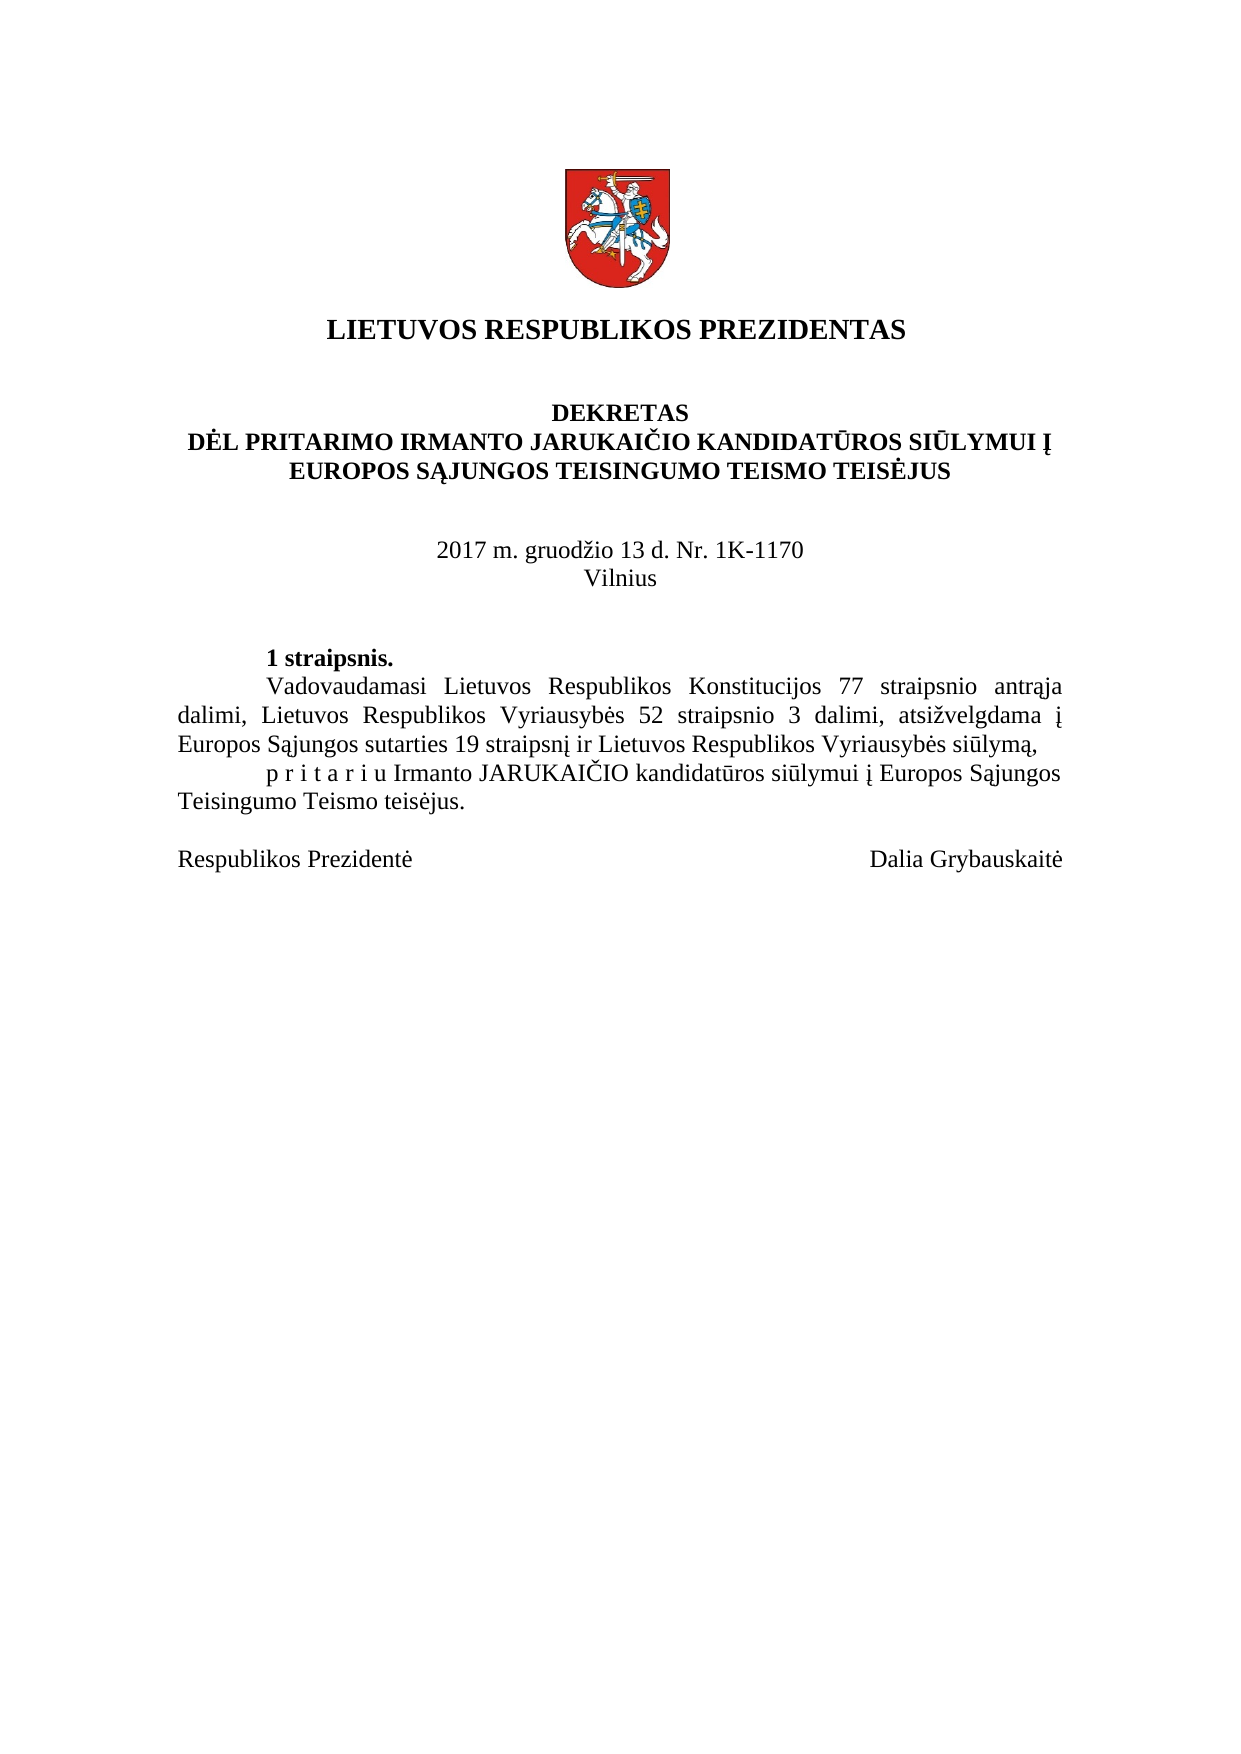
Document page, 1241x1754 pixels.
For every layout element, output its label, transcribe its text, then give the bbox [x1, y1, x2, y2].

text 2017 m. gruodžio 13 d. Nr. 1K-1170 [177, 535, 1063, 563]
text Vadovaudamasi Lietuvos Respublikos Konstitucijos 77 straipsnio antrąja dalimi, Lietuvos Respublikos Vyriausybės 52 straipsnio 3 dalimi, atsižvelgdama į Europos Sąjungos sutarties 19 straipsnį ir Lietuvos Respublikos Vyriausybės siūlymą, [177, 671, 1063, 758]
text p r i t a r i u Irmanto JARUKAIČIO kandidatūros siūlymui į Europos Sąjungos Teisingumo Teismo teisėjus. [177, 758, 1063, 815]
text LIETUVOS RESPUBLIKOS PREZIDENTAS [177, 312, 1063, 346]
text Respublikos Prezidentė Dalia Grybauskaitė [177, 844, 1063, 873]
text Vilnius [177, 563, 1063, 592]
text Dėl PRITARIMO IRMANTO JARUKAIČIO KANDIDATŪROS SIŪLYMUI Į EUROPOS SĄJUNGOS TEISINGUMO TEISMO TEISĖJUS [177, 427, 1063, 484]
text DEKRETAS [177, 398, 1063, 427]
text 1 straipsnis. [177, 643, 1063, 671]
